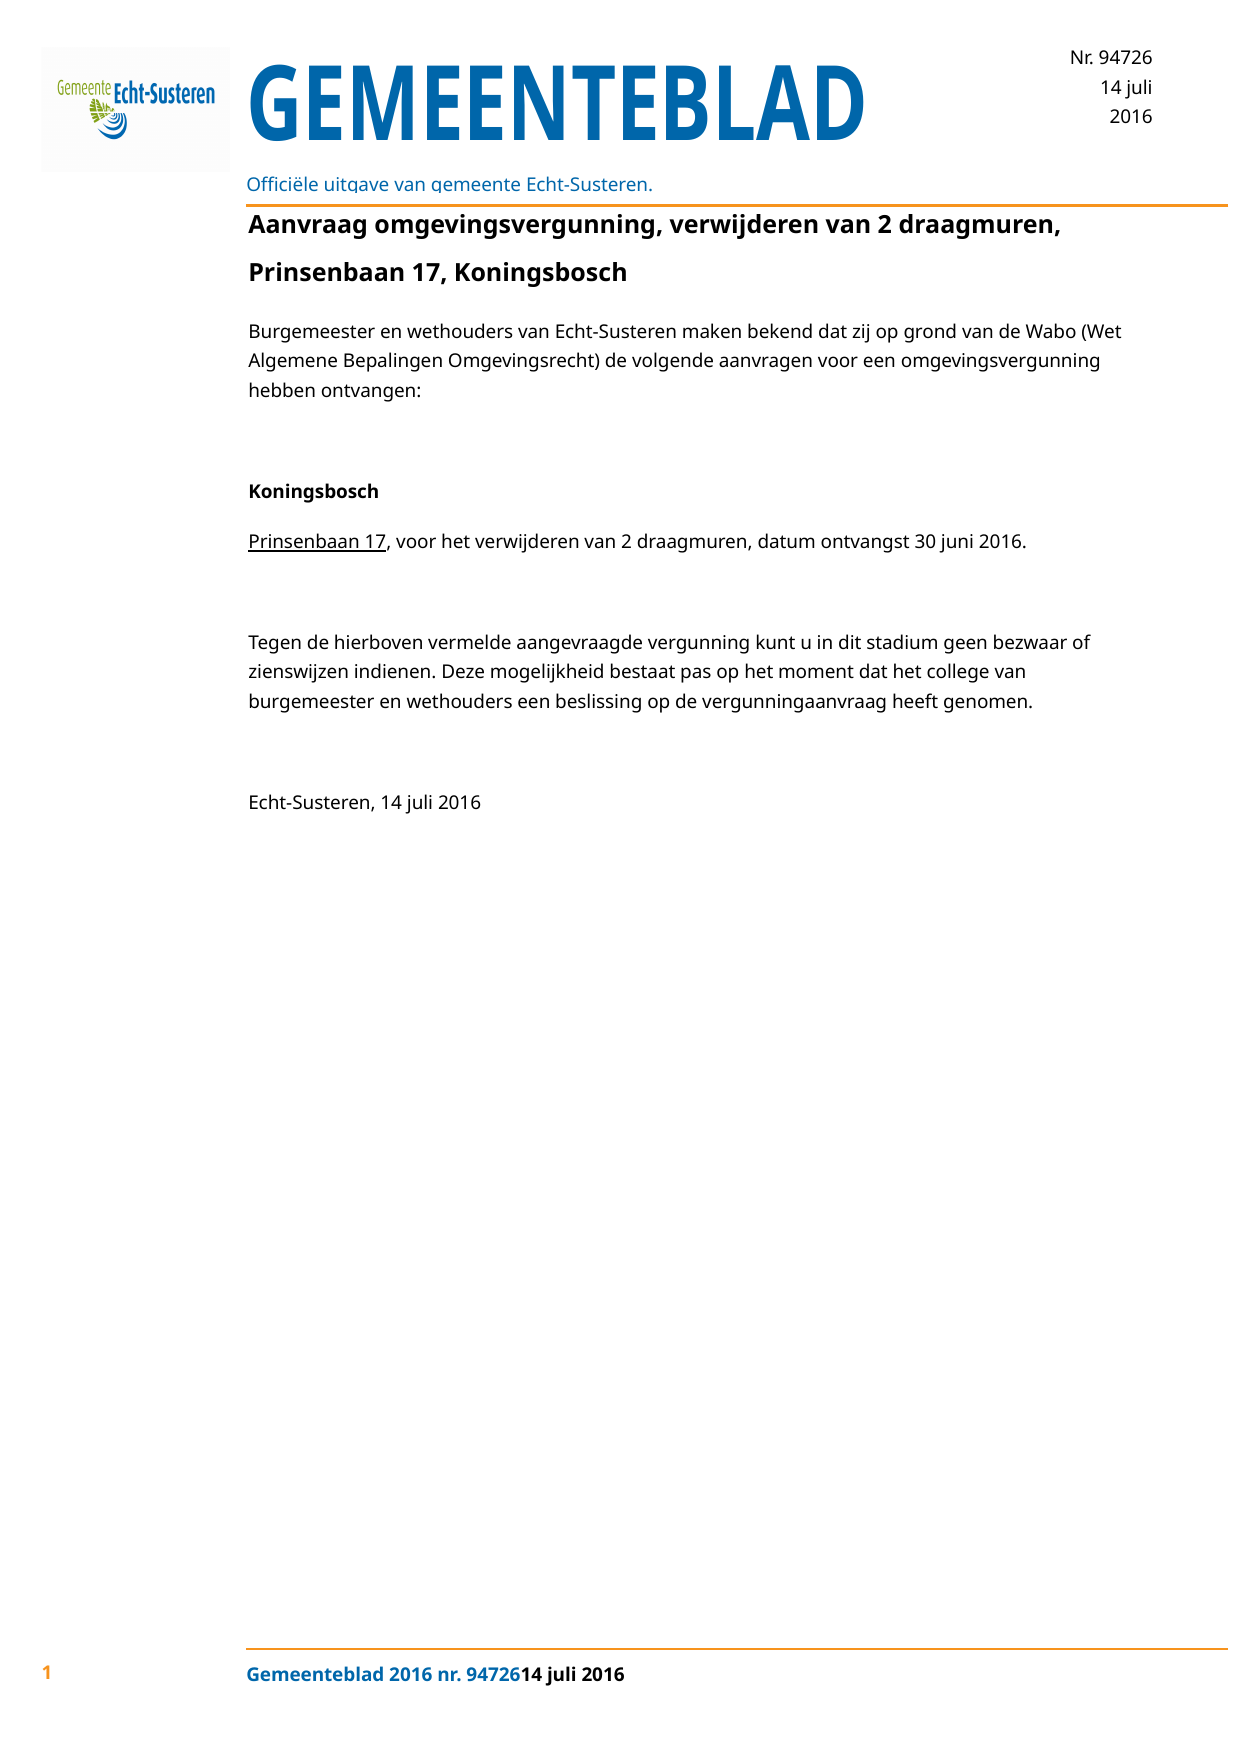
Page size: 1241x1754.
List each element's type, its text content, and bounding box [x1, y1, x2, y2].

text Echt-Susteren, 14 juli 2016 [248, 789, 1152, 815]
text Aanvraag omgevingsvergunning, verwijderen van 2 draagmuren, Prinsenbaan 17, Koningsbosch [248, 207, 1152, 288]
text Koningsbosch [248, 478, 1152, 504]
text Burgemeester en wethouders van Echt-Susteren maken bekend dat zij op grond van de Wabo (Wet Algemene Bepalingen Omgevingsrecht) de volgende aanvragen voor een omgevingsvergunning hebben ontvangen: [248, 318, 1152, 403]
text Tegen de hierboven vermelde aangevraagde vergunning kunt u in dit stadium geen bezwaar of zienswijzen indienen. Deze mogelijkheid bestaat pas op het moment dat het college van burgemeester en wethouders een beslissing op de vergunningaanvraag heeft genomen. [248, 629, 1152, 714]
picture [41, 47, 231, 172]
text Prinsenbaan 17, voor het verwijderen van 2 draagmuren, datum ontvangst 30 juni 2016. [248, 528, 1152, 554]
